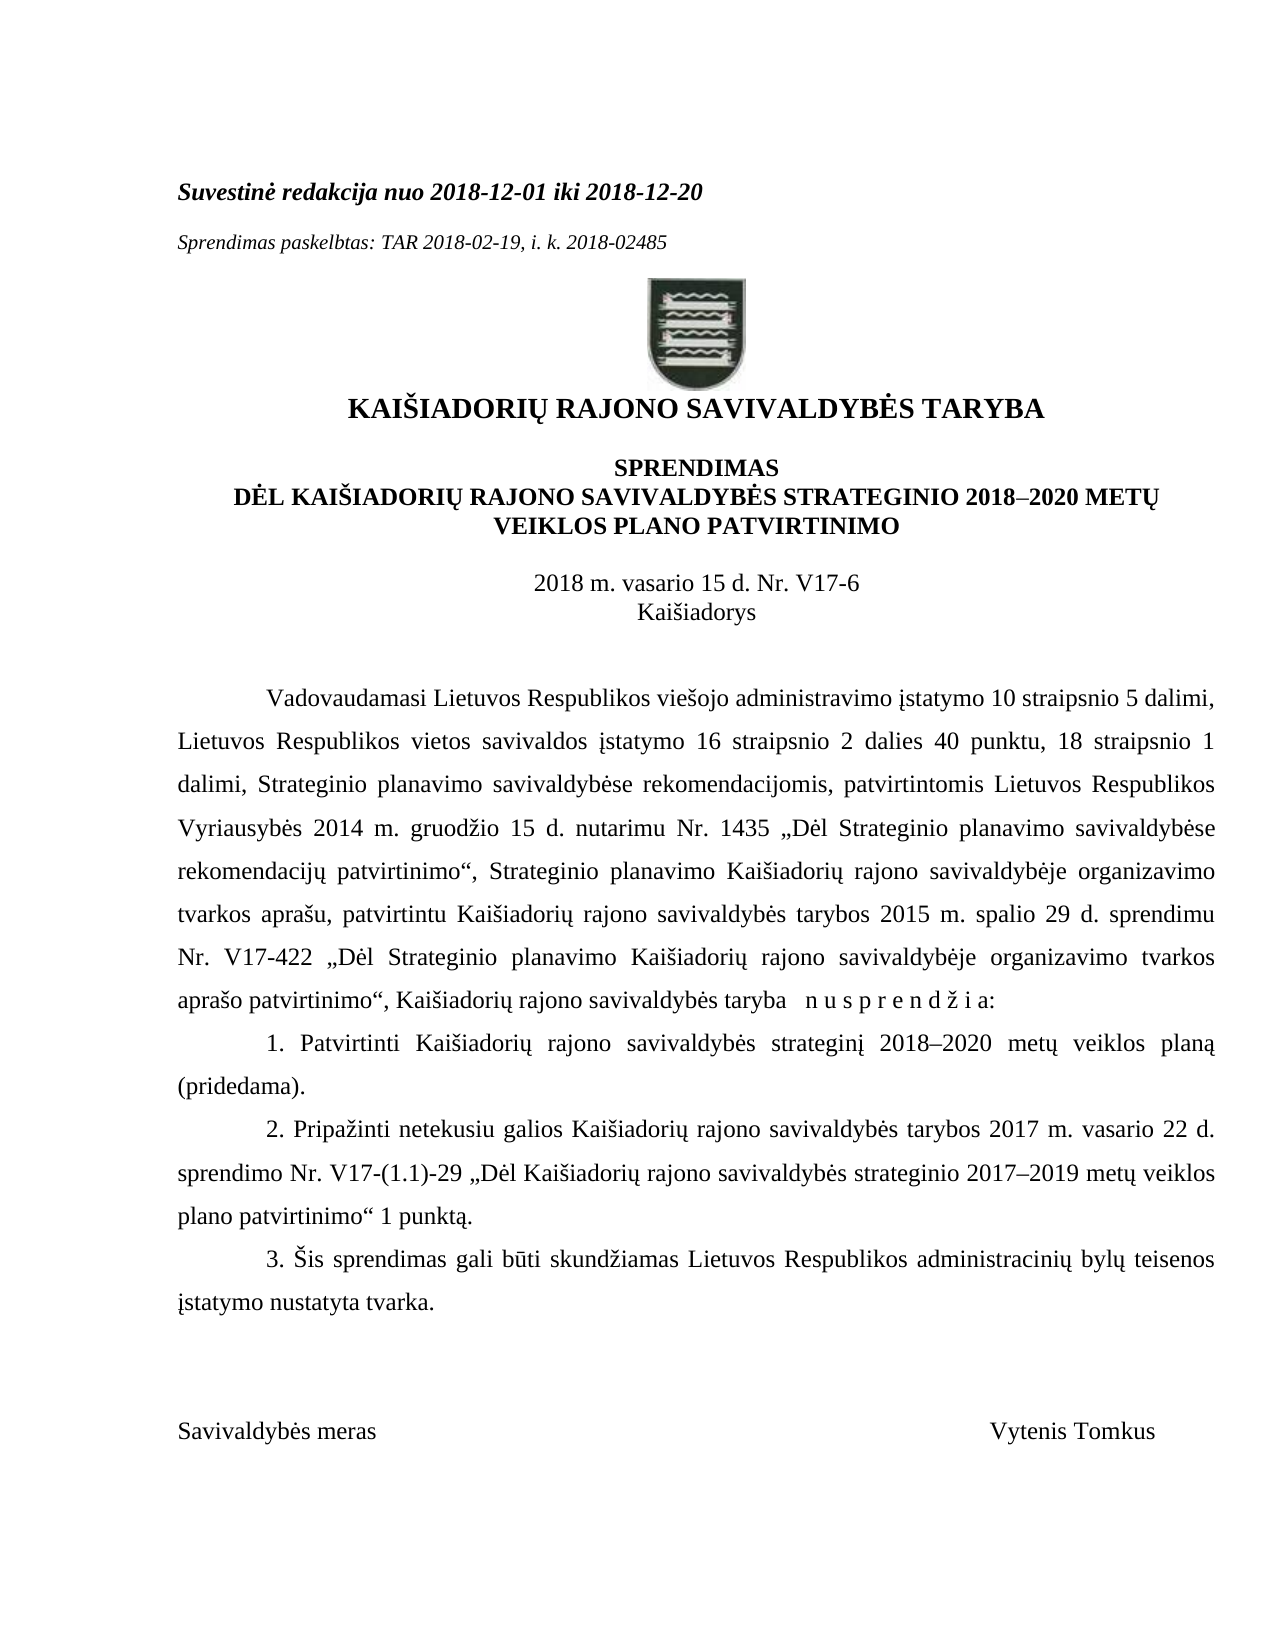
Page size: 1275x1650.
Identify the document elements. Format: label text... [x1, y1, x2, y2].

text 1. Patvirtinti Kaišiadorių rajono savivaldybės strateginį 2018–2020 metų veiklos planą (pridedama). [177, 1028, 1216, 1100]
text 2. Pripažinti netekusiu galios Kaišiadorių rajono savivaldybės tarybos 2017 m. vasario 22 d. sprendimo Nr. V17-(1.1)-29 „Dėl Kaišiadorių rajono savivaldybės strateginio 2017–2019 metų veiklos plano patvirtinimo“ 1 punktą. [177, 1114, 1216, 1229]
text Sprendimas paskelbtas: TAR 2018-02-19, i. k. 2018-02485 [177, 230, 1216, 254]
text 2018 m. vasario 15 d. Nr. V17-6 [177, 568, 1216, 597]
text DĖL KAIŠIADORIŲ RAJONO SAVIVALDYBĖS STRATEGINIO 2018–2020 METŲ VEIKLOS PLANO PATVIRTINIMO [177, 482, 1216, 539]
text SPRENDIMAS [177, 453, 1216, 482]
text KAIŠIADORIŲ RAJONO SAVIVALDYBĖS TARYBA [177, 391, 1216, 424]
text Savivaldybės meras Vytenis Tomkus [177, 1416, 1254, 1445]
text 3. Šis sprendimas gali būti skundžiamas Lietuvos Respublikos administracinių bylų teisenos įstatymo nustatyta tvarka. [177, 1244, 1216, 1316]
text Kaišiadorys [177, 597, 1216, 626]
text Vadovaudamasi Lietuvos Respublikos viešojo administravimo įstatymo 10 straipsnio 5 dalimi, Lietuvos Respublikos vietos savivaldos įstatymo 16 straipsnio 2 dalies 40 punktu, 18 straipsnio 1 dalimi, Strateginio planavimo savivaldybėse rekomendacijomis, patvirtintomis Lietuvos Respublikos Vyriausybės 2014 m. gruodžio 15 d. nutarimu Nr. 1435 „Dėl Strateginio planavimo savivaldybėse rekomendacijų patvirtinimo“, Strateginio planavimo Kaišiadorių rajono savivaldybėje organizavimo tvarkos aprašu, patvirtintu Kaišiadorių rajono savivaldybės tarybos 2015 m. spalio 29 d. sprendimu Nr. V17-422 „Dėl Strateginio planavimo Kaišiadorių rajono savivaldybėje organizavimo tvarkos aprašo patvirtinimo“, Kaišiadorių rajono savivaldybės taryba n u s p r e n d ž i a: [177, 683, 1216, 1014]
text Suvestinė redakcija nuo 2018-12-01 iki 2018-12-20 [177, 177, 1216, 206]
